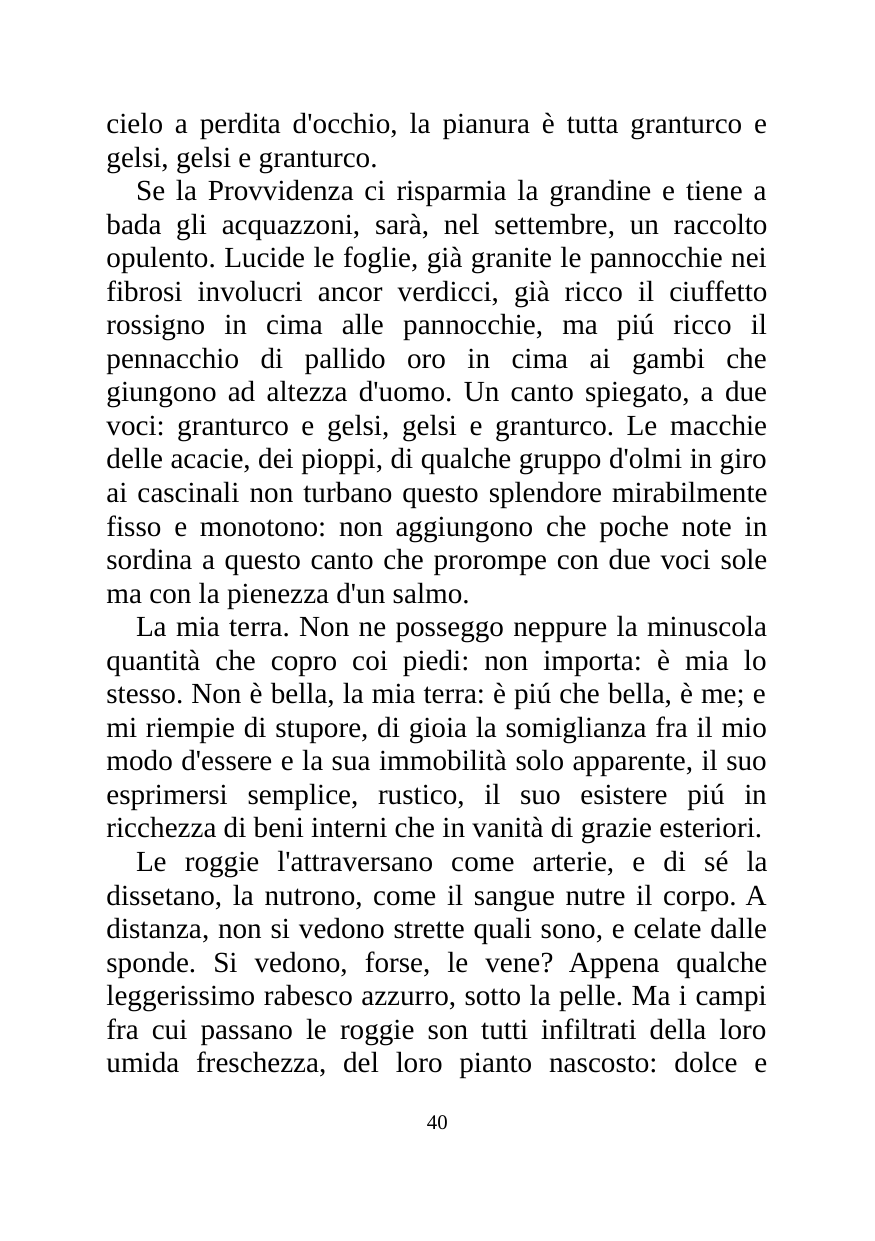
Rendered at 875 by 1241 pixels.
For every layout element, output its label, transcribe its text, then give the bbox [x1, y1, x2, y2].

text Se la Provvidenza ci risparmia la grandine e tiene a bada gli acquazzoni, sarà, nel settembre, un raccolto opulento. Lucide le foglie, già granite le pannocchie nei fibrosi involucri ancor verdicci, già ricco il ciuffetto rossigno in cima alle pannocchie, ma piú ricco il pennacchio di pallido oro in cima ai gambi che giungono ad altezza d'uomo. Un canto spiegato, a due voci: granturco e gelsi, gelsi e granturco. Le macchie delle acacie, dei pioppi, di qualche gruppo d'olmi in giro ai cascinali non turbano questo splendore mirabilmente fisso e monotono: non aggiungono che poche note in sordina a questo canto che prorompe con due voci sole ma con la pienezza d'un salmo. [106, 173, 768, 609]
text La mia terra. Non ne posseggo neppure la minuscola quantità che copro coi piedi: non importa: è mia lo stesso. Non è bella, la mia terra: è piú che bella, è me; e mi riempie di stupore, di gioia la somiglianza fra il mio modo d'essere e la sua immobilità solo apparente, il suo esprimersi semplice, rustico, il suo esistere piú in ricchezza di beni interni che in vanità di grazie esteriori. [106, 609, 768, 844]
text Le roggie l'attraversano come arterie, e di sé la dissetano, la nutrono, come il sangue nutre il corpo. A distanza, non si vedono strette quali sono, e celate dalle sponde. Si vedono, forse, le vene? Appena qualche leggerissimo rabesco azzurro, sotto la pelle. Ma i campi fra cui passano le roggie son tutti infiltrati della loro umida freschezza, del loro pianto nascosto: dolce e [106, 844, 768, 1079]
text cielo a perdita d'occhio, la pianura è tutta granturco e gelsi, gelsi e granturco. [106, 106, 768, 173]
